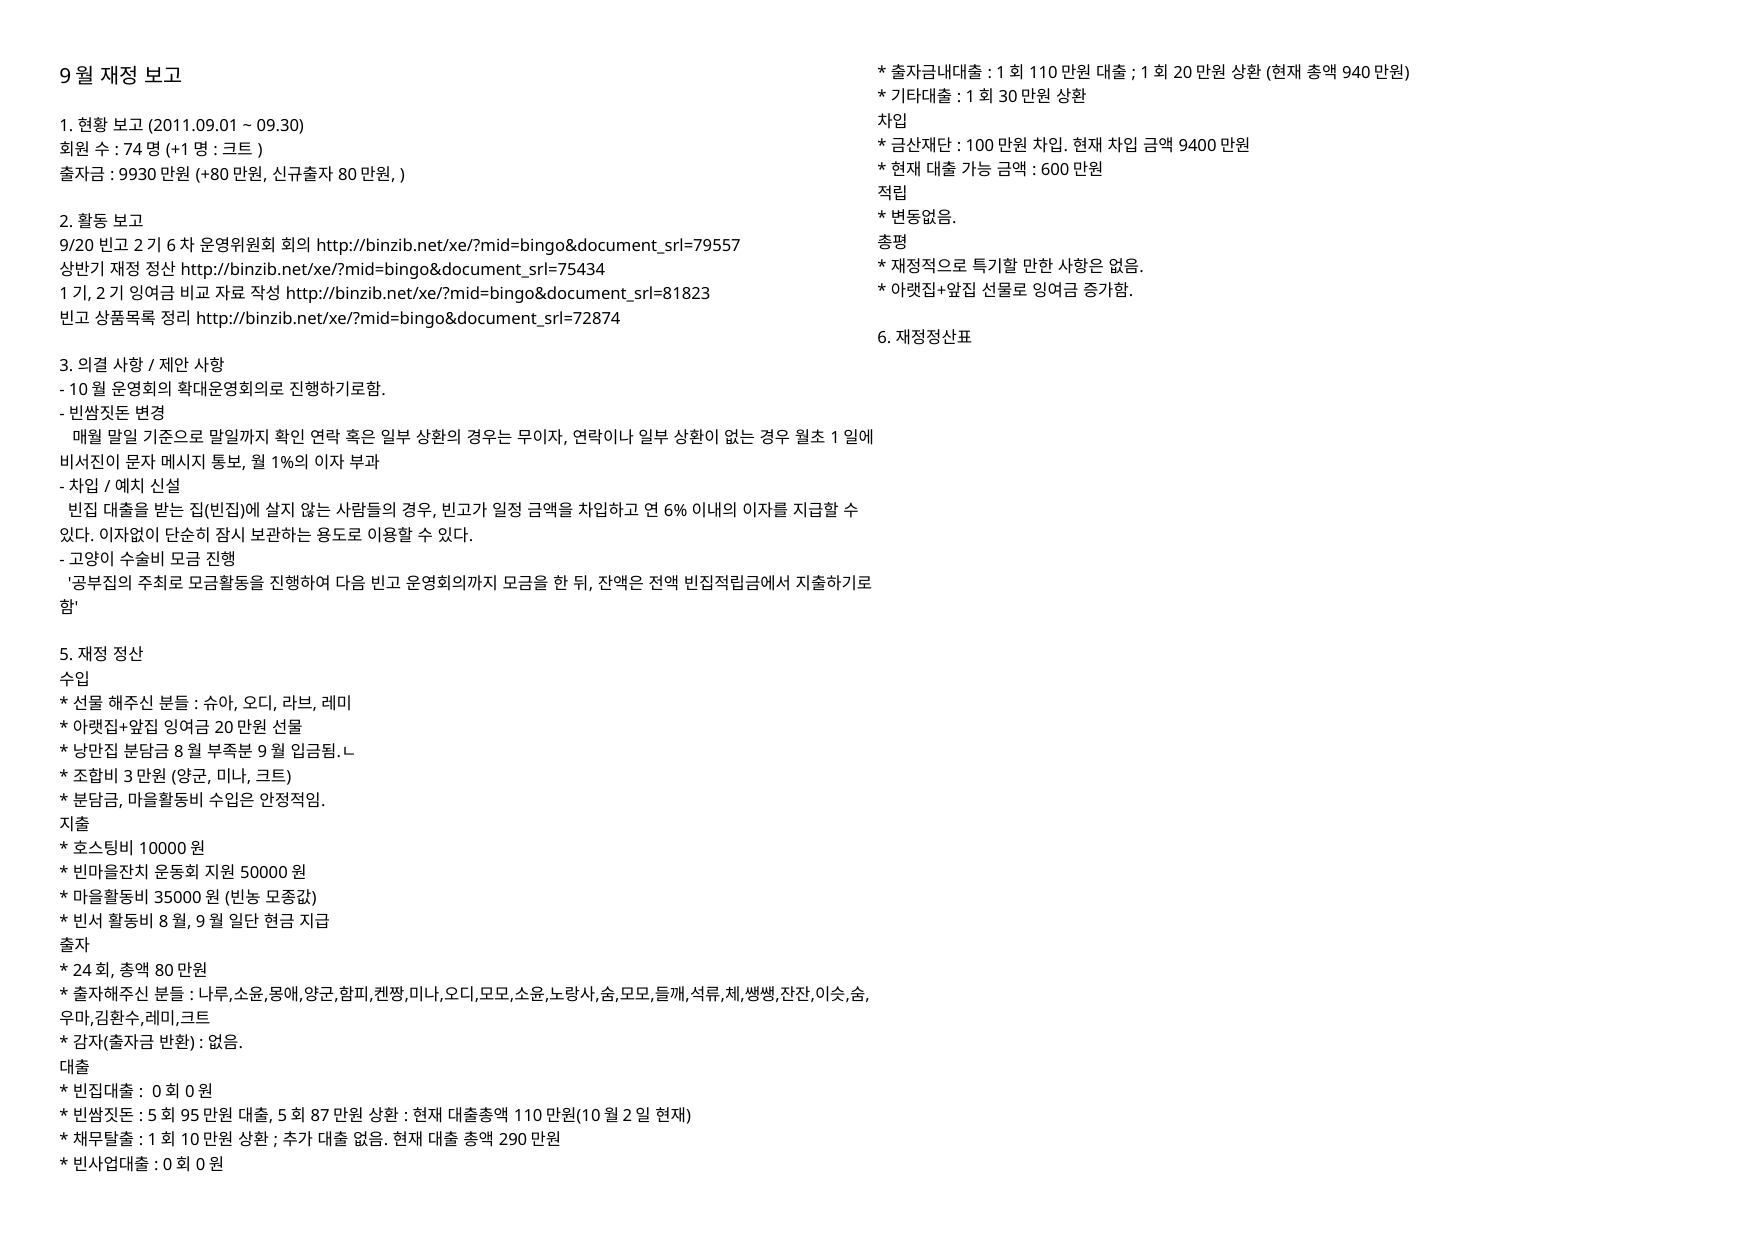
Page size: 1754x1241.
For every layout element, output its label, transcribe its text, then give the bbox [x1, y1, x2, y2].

text * 조합비 3만원 (양군, 미나, 크트) [59, 763, 877, 787]
text 9/20 빈고 2기 6차 운영위원회 회의 http://binzib.net/xe/?mid=bingo&document_srl=79557 [59, 232, 877, 256]
text - 고양이 수술비 모금 진행 [59, 546, 877, 570]
text * 채무탈출 : 1회 10만원 상환 ; 추가 대출 없음. 현재 대출 총액 290만원 [59, 1126, 877, 1151]
text * 선물 해주신 분들 : 슈아, 오디, 라브, 레미 [59, 690, 877, 714]
text 적립 [877, 180, 1695, 204]
text * 재정적으로 특기할 만한 사항은 없음. [877, 253, 1695, 277]
text 6. 재정정산표 [877, 324, 1695, 348]
text 2. 활동 보고 [59, 208, 877, 232]
text - 빈쌈짓돈 변경 [59, 400, 877, 424]
text 총평 [877, 229, 1695, 253]
text * 출자해주신 분들 : 나루,소윤,몽애,양군,함피,켄짱,미나,오디,모모,소윤,노랑사,숨,모모,들깨,석류,체,쌩쌩,잔잔,이슷,숨,우마,김환수,레미,크트 [59, 981, 877, 1029]
text 회원 수 : 74명 (+1명 : 크트 ) [59, 136, 877, 161]
text 지출 [59, 811, 877, 835]
text 매월 말일 기준으로 말일까지 확인 연락 혹은 일부 상환의 경우는 무이자, 연락이나 일부 상환이 없는 경우 월초 1일에 비서진이 문자 메시지 통보, 월 1%의 이자 부과 [59, 424, 877, 473]
text 5. 재정 정산 [59, 641, 877, 666]
text * 현재 대출 가능 금액 : 600만원 [877, 156, 1695, 180]
text * 빈마을잔치 운동회 지원 50000원 [59, 859, 877, 884]
text 출자 [59, 932, 877, 957]
text 3. 의결 사항 / 제안 사항 [59, 352, 877, 376]
text * 빈서 활동비 8월, 9월 일단 현금 지급 [59, 908, 877, 932]
text * 마을활동비 35000원 (빈농 모종값) [59, 884, 877, 908]
text * 기타대출 : 1회 30만원 상환 [877, 83, 1695, 108]
text 9월 재정 보고 [59, 59, 877, 89]
text * 출자금내대출 : 1회 110만원 대출 ; 1회 20만원 상환 (현재 총액 940만원) [877, 59, 1695, 83]
text - 차입 / 예치 신설 [59, 473, 877, 497]
text * 빈쌈짓돈 : 5회 95만원 대출, 5회 87만원 상환 : 현재 대출총액 110만원(10월2일 현재) [59, 1102, 877, 1126]
text * 빈사업대출 : 0회 0원 [59, 1151, 877, 1175]
text 빈고 상품목록 정리 http://binzib.net/xe/?mid=bingo&document_srl=72874 [59, 305, 877, 329]
text * 빈집대출 : 0회 0원 [59, 1078, 877, 1102]
text * 아랫집+앞집 선물로 잉여금 증가함. [877, 277, 1695, 301]
text 출자금 : 9930만원 (+80만원, 신규출자 80만원, ) [59, 161, 877, 185]
text - 10월 운영회의 확대운영회의로 진행하기로함. [59, 376, 877, 400]
text 빈집 대출을 받는 집(빈집)에 살지 않는 사람들의 경우, 빈고가 일정 금액을 차입하고 연 6% 이내의 이자를 지급할 수 있다. 이자없이 단순히 잠시 보관하는 용도로 이용할 수 있다. [59, 497, 877, 546]
text * 호스팅비 10000원 [59, 835, 877, 859]
text 1기, 2기 잉여금 비교 자료 작성 http://binzib.net/xe/?mid=bingo&document_srl=81823 [59, 280, 877, 305]
text 1. 현황 보고 (2011.09.01 ~ 09.30) [59, 112, 877, 136]
text * 분담금, 마을활동비 수입은 안정적임. [59, 787, 877, 811]
text 차입 [877, 108, 1695, 132]
text 수입 [59, 666, 877, 690]
text * 금산재단 : 100만원 차입. 현재 차입 금액 9400만원 [877, 132, 1695, 156]
text 상반기 재정 정산 http://binzib.net/xe/?mid=bingo&document_srl=75434 [59, 256, 877, 280]
text * 24회, 총액 80만원 [59, 957, 877, 981]
text * 감자(출자금 반환) : 없음. [59, 1029, 877, 1054]
text * 변동없음. [877, 204, 1695, 229]
text '공부집의 주최로 모금활동을 진행하여 다음 빈고 운영회의까지 모금을 한 뒤, 잔액은 전액 빈집적립금에서 지출하기로 함' [59, 570, 877, 619]
text * 아랫집+앞집 잉여금 20만원 선물 [59, 714, 877, 738]
text * 낭만집 분담금 8월 부족분 9월 입금됨.ㄴ [59, 738, 877, 763]
text 대출 [59, 1054, 877, 1078]
